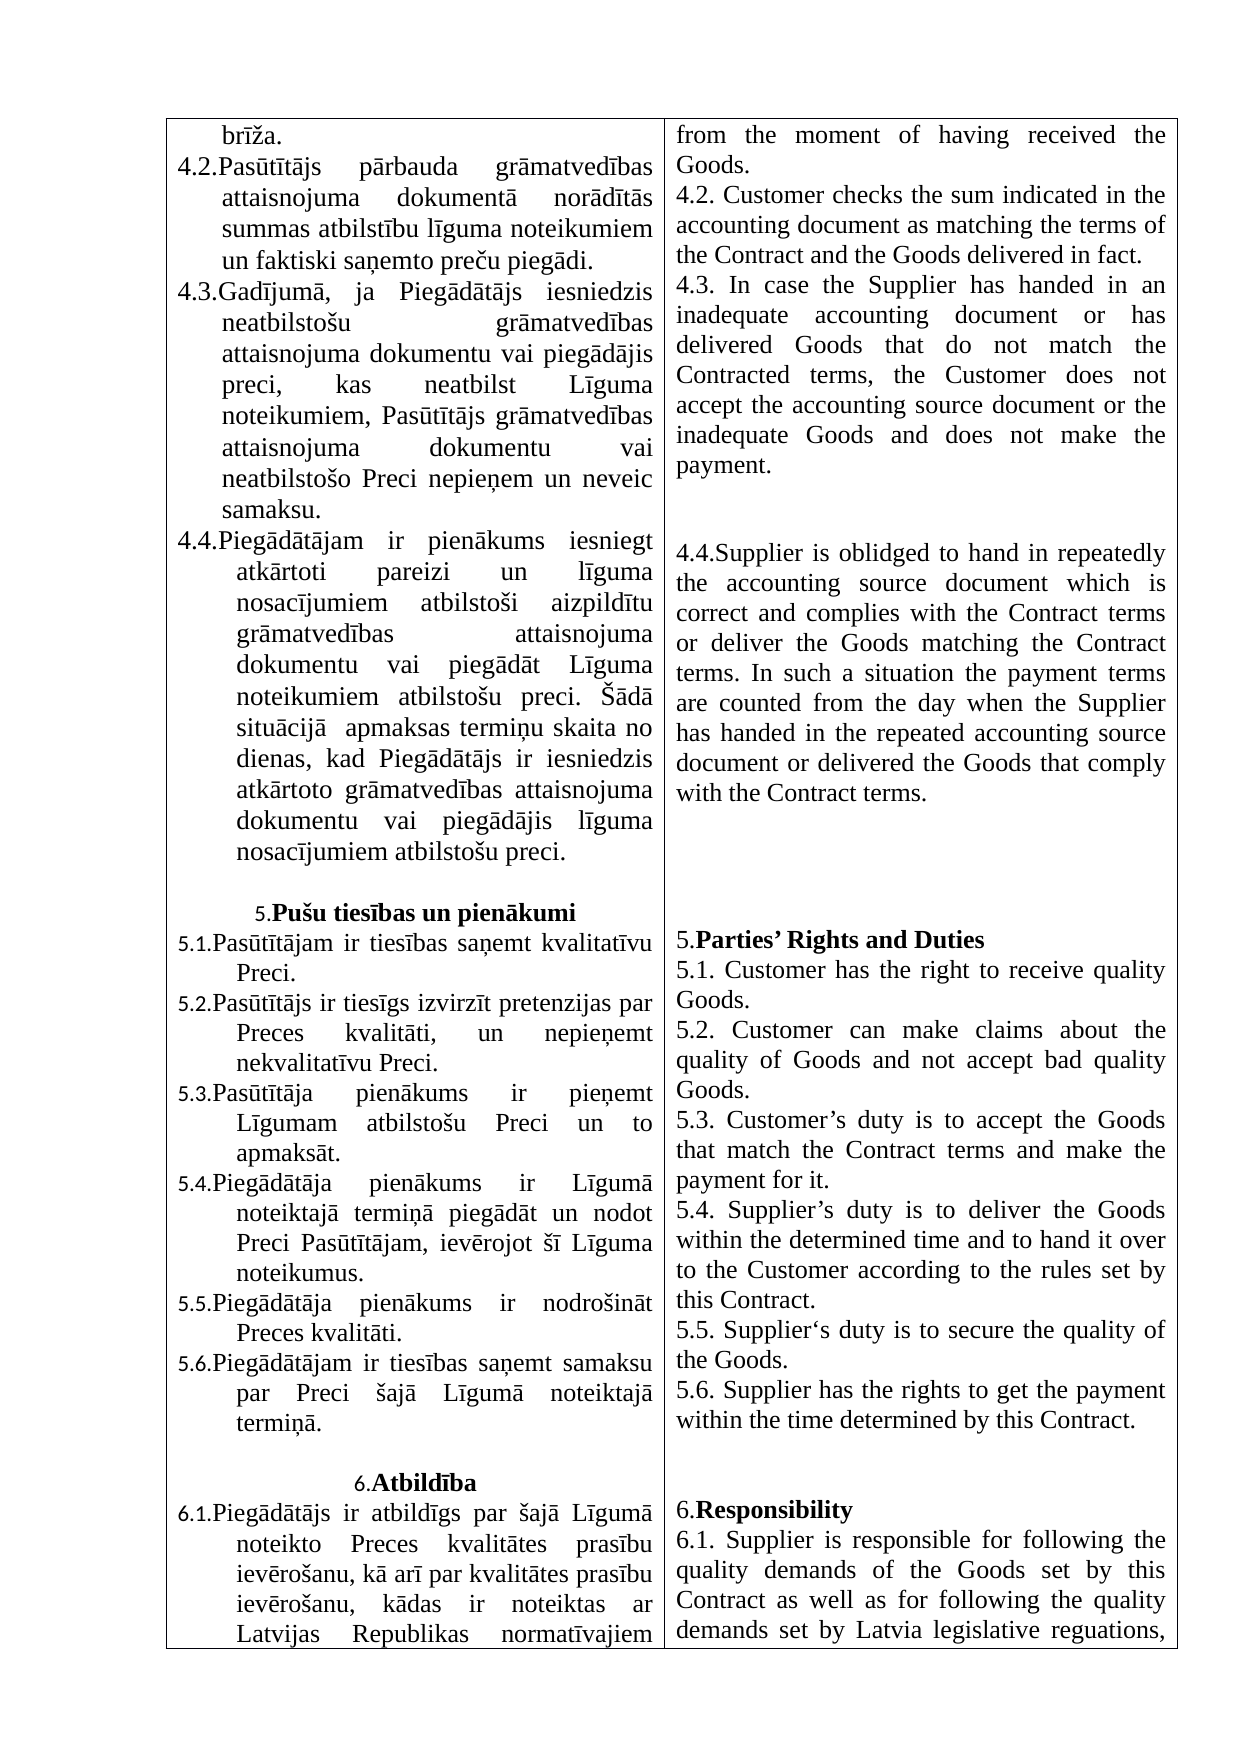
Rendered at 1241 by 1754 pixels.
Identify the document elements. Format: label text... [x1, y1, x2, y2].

table_header Rīgas pašvaldības policija, nodokļu maksātāja reģistrācijas Nr.LV90000055099 (turpmāk – Pasūtītājs), tās priekšnieka Jura Lūkass personā, kurš rīkojas pamatojoties uz Rīgas pašvaldības policijas nolikumu, no vienas puses, un TASER International Europe SE, reģistrācijas Nr.HRB 86915 (turpmāk – Piegādātājs), tās vecākā meistara – instruktora Maikla Radnera (Michael Radner) personā, kura rīkojās saskaņā ar TASER International Europe SE 05.04.2016. pilnvaru “Letter of Authorization”, no otras puses, bet katrs atsevišķi un abi kopā saukti – Puses, ievērojot Publisko iepirkumu likumu un pamatojoties uz Rīgas pašvaldības policijas rīkotā iepirkuma “Par mobilo videonovērošanas komplektu iegādi”, iepirkuma identifikācijas Nr. RPP 2016/36, rezultātiem, noslēdz šo līgumu (turpmāk – Līgums), par sekojošo: Līguma priekšmets Piegādātājs apņemas piegādāt, bet Pasūtītājs pieņemt un apmaksāt 35 (trīsdesmit piecus) mobilos videonovērošanas komplektus (turpmāk – Prece), saskaņā ar šī Līguma pielikumu „Tehniskā specifikācija-finanšu piedāvājums” un šī Līguma noteikumiem. Preces cena un līguma summa Preces cena ir noteikta saskaņā ar veikto iepirkumu. Preces cena šī Līguma darbības laikā nevar tikt paaugstināta. Preces cenas paaugstināšanas nepieciešamība var būt par iemeslu šī Līguma izbeigšanai. Preces cena vienai vienībai (mobilam videonovērošanas komplektam) – EUR 438,89 (četri simti trīsdesmit astoņi euro, 89 centi) bez PVN. Līguma summa ir EUR 15 361,15 (piecpadsmit tūkstoši trīs simti sešdesmit viens euro, 15 centi) bez PVN. Preces piegādes kārtība, termiņi un garantijas Preces kvalitātei jāatbilst tās ražošanas tehnoloģijas prasībām, standartiem, reglamentētiem noteikumiem par preču drošumu un Pasūtītāja izvirzītajiem noteikumiem iepirkuma laikā. Piegādātājs piegādā Preci Pasūtītāja atrašanās vietā Rīgā, Lomonosova ielā 12a, Pasūtītāja darba laikā, 60 (sešdesmit) dienu laikā no Līguma parakstīšanas brīža. Prece pēc daudzuma un kvalitātes tiek pieņemta atbilstoši Preces pavaddokumentiem un šī Līguma noteikumiem. Prece tiek uzskatīta par piegādātu no brīža, kad Pasūtītājs saņēmis Preci un pavadzīmi. Pasūtītājs nepieņem Preci, ja tai tiek konstatēti trūkumi, defekti vai neatbilstība šī Līguma noteikumiem vai Latvijas Republikas normatīvajos aktos noteiktajām prasībām. Garantijas laikā, konstatējot Precei trūkumus vai kvalitātes neatbilstību, Pasūtītājs sastāda konstatācijas aktu, ko nodod Piegādātājam. Piegādātājs ar šo Līgumu garantē visām Precēm 2 (divu) gadu garantiju no pavadzīmes parakstīšanas brīža. Piegādātāja pienākums ir ne vēlāk kā 60 (sešdesmit) dienu laikā pēc pretenziju saņemšanas no Pasūtītāja par saviem līdzekļiem nomainīt nekvalitatīvu Preci pret kvalitatīvu Preci. Norēķinu kārtība 4.1.Pasūtītājs veic samaksu 30 (trīsdesmit) dienu laikā no grāmatvedības attaisnojuma dokumenta (pavadzīmes oriģināla, kas satur obligāto rekvizītu – parakstu), kuru Piegādātājs iesniedz pasūtītājam, un Preces saņemšanas brīža. 4.2.Pasūtītājs pārbauda grāmatvedības attaisnojuma dokumentā norādītās summas atbilstību līguma noteikumiem un faktiski saņemto preču piegādi. 4.3.Gadījumā, ja Piegādātājs iesniedzis neatbilstošu grāmatvedības attaisnojuma dokumentu vai piegādājis preci, kas neatbilst Līguma noteikumiem, Pasūtītājs grāmatvedības attaisnojuma dokumentu vai neatbilstošo Preci nepieņem un neveic samaksu. 4.4.Piegādātājam ir pienākums iesniegt atkārtoti pareizi un līguma nosacījumiem atbilstoši aizpildītu grāmatvedības attaisnojuma dokumentu vai piegādāt Līguma noteikumiem atbilstošu preci. Šādā situācijā apmaksas termiņu skaita no dienas, kad Piegādātājs ir iesniedzis atkārtoto grāmatvedības attaisnojuma dokumentu vai piegādājis līguma nosacījumiem atbilstošu preci. Pušu tiesības un pienākumi Pasūtītājam ir tiesības saņemt kvalitatīvu Preci. Pasūtītājs ir tiesīgs izvirzīt pretenzijas par Preces kvalitāti, un nepieņemt nekvalitatīvu Preci. Pasūtītāja pienākums ir pieņemt Līgumam atbilstošu Preci un to apmaksāt. Piegādātāja pienākums ir Līgumā noteiktajā termiņā piegādāt un nodot Preci Pasūtītājam, ievērojot šī Līguma noteikumus. Piegādātāja pienākums ir nodrošināt Preces kvalitāti. Piegādātājam ir tiesības saņemt samaksu par Preci šajā Līgumā noteiktajā termiņā. Atbildība Piegādātājs ir atbildīgs par šajā Līgumā noteikto Preces kvalitātes prasību ievērošanu, kā arī par kvalitātes prasību ievērošanu, kādas ir noteiktas ar Latvijas Republikas normatīvajiem aktiem, un par šo prasību neievērošanu atbild šajā Līgumā un Latvijas Republikas normatīvajos aktos paredzētajā kārtībā. Šī Līguma 3.2. un 3.8. punktos noteikto Piegādātāja pienākumu izpildes termiņu neievērošanas gadījumā Pasūtītājs ir tiesīgs prasīt no Piegādātāja līgumsoda samaksu 0,5 (puse no viena procenta) apmērā no Līguma summas par katru kavējuma dienu, bet kopsummā ne vairāk kā 10% (desmit procenti). Pasūtītājs ir atbildīgs par norēķina termiņa ievērošanu un kavējuma gadījumā Piegādātājs ir tiesīgs prasīt no Pasūtītāja līgumsoda samaksu 0,5% (puse no viena procenta) apmērā no kavētās norēķina summas par katru kavējuma dienu, bet kopsummā ne vairāk kā 10% (desmit procenti). Šajā Līgumā 6.2. un 6.3.punktos noteikto līgumsodu samaksa neatbrīvo puses no savu pienākumu izpildes. Puses ir atbildīgas par līgumsaistību izpildi, zaudējumu nodarīšanu otrai pusei vai trešajām personām un atlīdzina tos Latvijas Republikas normatīvajos aktos paredzētajā kārtībā pilnā apmērā. Ja šis Līgums tiek izbeigts Piegādātāja vainas dēļ saskaņā ar Līguma 8.3.3. apakšpunktu, Pasūtītājs no Piegādātāja ir tiesīgs prasīt līgumsodu 10% apmērā no Līguma summas. Puses nav atbildīgas par saistību neizpildi vai daļēju neizpildi, ja tā radusies iepriekš neparedzētu, vispārpieņemtu, nepārvaramas varas apstākļu dēļ, kurus puses nevarēja ne paredzēt, ne novērst saprātīgiem līdzekļiem. Strīdu izskatīšanas kārtība Visas domstarpības un strīdus, kas skar šo Līgumu, puses izskata pārrunu ceļā. Gadījumā, ja puses nevar vienoties, strīdus jautājumu nodod izskatīšanai tiesā, saskaņā ar spēkā esošajiem Latvijas Republikas normatīvajiem aktiem. Pusei, kas vēlas strīdus jautājumu nodot izskatīšanai tiesā, vispirms otrai Pusei jāiesniedz rakstiska pretenzija. Līguma darbības termiņš un izbeigšana Līgums stājas spēkā ar tā abpusējas parakstīšanas brīdi un darbojas līdz visu saistību pilnīgai izpildei. Līgumu var izbeigt pirms termiņa ar Pušu rakstisku vienošanos. Pasūtītājs, ar rakstisku paziņojumu, ir tiesīgs šo Līgumu izbeigt nekavējoties šādos gadījumos: Ja piegādātājs kavē Preces piegādes termiņu; ja Pasūtītāju neapmierina Preces kvalitāte, jo tā neatbilst Līguma noteikumiem; ja Piegādātājs vēlas paaugstināt Preces cenu; ja Piegādātājs pasludināts par maksātnespējīgu; ja kompetentas valsts vai pašvaldību institūcijas Piegādātāja saimnieciskajā darbībā ir konstatējušas normatīvo aktu pārkāpumus, kā rezultātā apturēta Piegādātāja saimnieciskā darbība. Gadījumā, ja Līgums tiek izbeigts pamatojoties uz šī Līguma 8.3.2. apakšpunktu, Pasūtītājam ir tiesības atgriezt piegādāto Preci Piegādātājam, bet Piegādātājam ir pienākums atmaksāt Pasūtītājam par Preci saņemto Līguma summu un ar Preces atgriešanu saistītos izdevumus, ja tādi ir radušies. Gadījumā, ja pušu saistību izpildi ir ietekmējuši ārkārtēji, iepriekš neparedzēti apstākļi, Līguma darbība tiek apturēta un puses vienojas par turpmāko Līguma darbību. Puses apņemas nekavējoties informēt viena otru par šādu apstākļu rašanos, pretējā gadījumā zaudējot tiesības uz tiem atsaukties. Papildus noteikumi Jebkuri Līguma grozījumi noformējami rakstveidā un pēc to abpusējas parakstīšanas pievienojami šim Līgumam kā neatņemamas tā sastāvdaļas. Gadījumā, ja Pusēm rodas domstarpības attiecībā par Līguma noteiktumu interpretāciju Puses vadās pēc Līguma teksta, kas ir latviešu valodā. Jautājumi, kas nav atspoguļoti Līgumā, tiek izskatīti saskaņā ar Latvijas Republikas normatīvajiem aktiem. Gadījumā, ja spēku zaudē kāds no Līguma punktiem, tas neietekmē pārējo Līguma punktu spēkā esamību. Puses apņemas nekavējoties informēt viena otru par savu rekvizītu maiņu. Līgums sastādīts uz 6 (sešām) lapām, ar pielikumu “Tehniskā specifikācija-finanšu piedāvājums” uz 4 (četrām) lapām, kas ir neatņemama šī Līguma sastāvdaļa, 2 (divos) eksemplāros, katrai Pusei pa vienam eksemplāram. Abiem Līguma eksemplāriem ir vienāds juridiskais spēks. [167, 119, 664, 1648]
table_header from the moment of having received the Goods. 4.2. Customer checks the sum indicated in the accounting document as matching the terms of the Contract and the Goods delivered in fact. 4.3. In case the Supplier has handed in an inadequate accounting document or has delivered Goods that do not match the Contracted terms, the Customer does not accept the accounting source document or the inadequate Goods and does not make the payment. 4.4.Supplier is oblidged to hand in repeatedly the accounting source document which is correct and complies with the Contract terms or deliver the Goods matching the Contract terms. In such a situation the payment terms are counted from the day when the Supplier has handed in the repeated accounting source document or delivered the Goods that comply with the Contract terms. 5.Parties’ Rights and Duties 5.1. Customer has the right to receive quality Goods. 5.2. Customer can make claims about the quality of Goods and not accept bad quality Goods. 5.3. Customer’s duty is to accept the Goods that match the Contract terms and make the payment for it. 5.4. Supplier’s duty is to deliver the Goods within the determined time and to hand it over to the Customer according to the rules set by this Contract. 5.5. Supplier‘s duty is to secure the quality of the Goods. 5.6. Supplier has the rights to get the payment within the time determined by this Contract. 6.Responsibility 6.1. Supplier is responsible for following the quality demands of the Goods set by this Contract as well as for following the quality demands set by Latvia legislative reguations, [665, 119, 1177, 1648]
